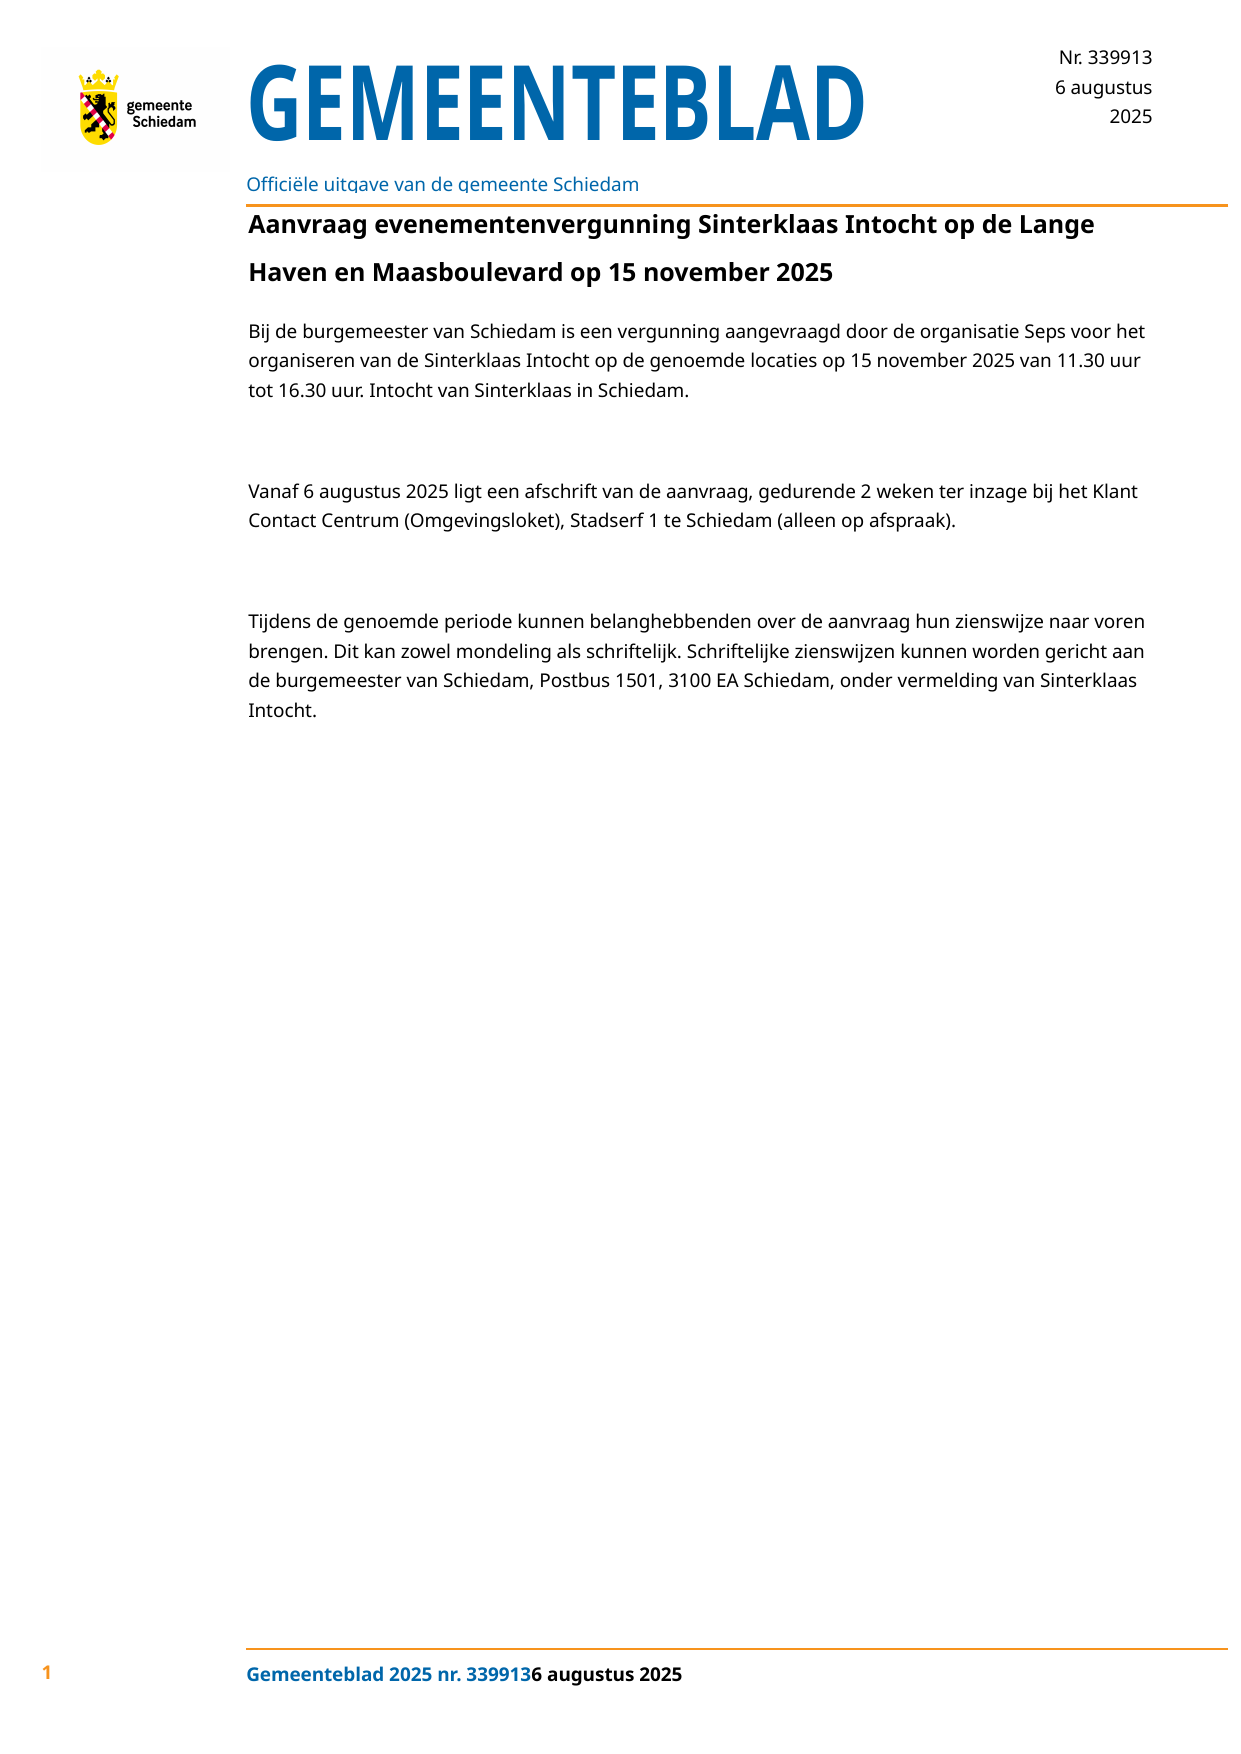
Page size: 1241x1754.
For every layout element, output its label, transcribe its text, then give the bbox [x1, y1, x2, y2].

picture [41, 47, 231, 172]
text Bij de burgemeester van Schiedam is een vergunning aangevraagd door de organisatie Seps voor het organiseren van de Sinterklaas Intocht op de genoemde locaties op 15 november 2025 van 11.30 uur tot 16.30 uur. Intocht van Sinterklaas in Schiedam. [248, 318, 1152, 403]
text Vanaf 6 augustus 2025 ligt een afschrift van de aanvraag, gedurende 2 weken ter inzage bij het Klant Contact Centrum (Omgevingsloket), Stadserf 1 te Schiedam (alleen op afspraak). [248, 478, 1152, 533]
text Aanvraag evenementenvergunning Sinterklaas Intocht op de Lange Haven en Maasboulevard op 15 november 2025 [248, 207, 1152, 288]
text Tijdens de genoemde periode kunnen belanghebbenden over de aanvraag hun zienswijze naar voren brengen. Dit kan zowel mondeling als schriftelijk. Schriftelijke zienswijzen kunnen worden gericht aan de burgemeester van Schiedam, Postbus 1501, 3100 EA Schiedam, onder vermelding van Sinterklaas Intocht. [248, 608, 1152, 723]
